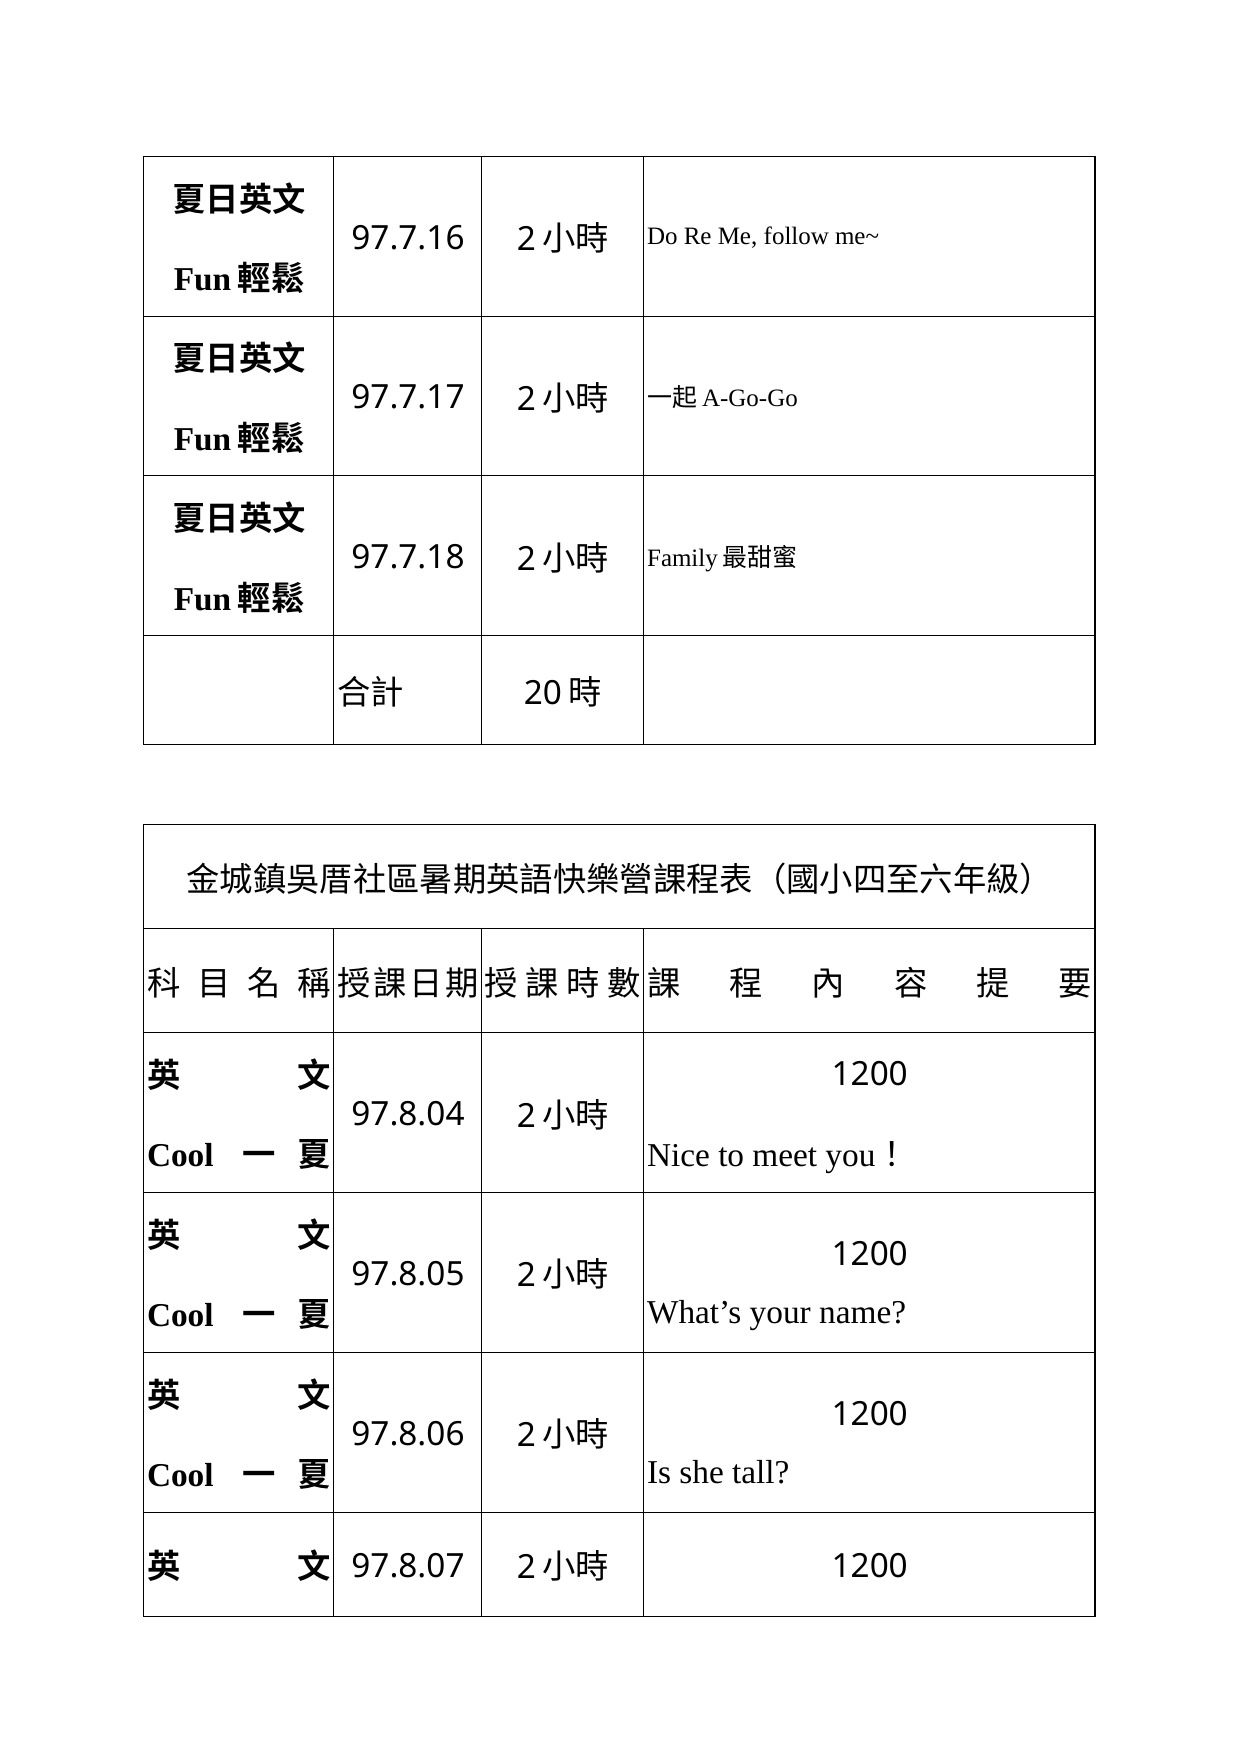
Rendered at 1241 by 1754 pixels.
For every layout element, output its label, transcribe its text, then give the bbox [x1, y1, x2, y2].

table_cell 1200 Is she tall? [644, 1353, 1094, 1512]
table_cell 夏日英文Fun輕鬆 [144, 157, 333, 316]
table_cell 2小時 [482, 1353, 643, 1512]
table_cell Family最甜蜜 [644, 476, 1094, 635]
table_cell 2小時 [482, 1193, 643, 1352]
table_cell 2小時 [482, 317, 643, 475]
table_cell 1200 What’s your name? [644, 1193, 1094, 1352]
table_cell 英文 Cool一夏 [144, 1033, 333, 1192]
table_cell 英文 Cool一夏 [144, 1193, 333, 1352]
table_cell 2小時 [482, 157, 643, 316]
table_cell 97.8.05 [334, 1193, 481, 1352]
table_cell [644, 636, 1094, 743]
table_cell 2小時 [482, 1033, 643, 1192]
table_cell 97.8.06 [334, 1353, 481, 1512]
table_cell 英文 [144, 1513, 333, 1616]
table_cell 97.8.04 [334, 1033, 481, 1192]
table_cell 1200 Nice to meet you！ [644, 1033, 1094, 1192]
table_cell 97.7.16 [334, 157, 481, 316]
table_header 金城鎮吳厝社區暑期英語快樂營課程表（國小四至六年級） [144, 825, 1094, 928]
table_cell [144, 636, 333, 743]
table_cell 一起A-Go-Go [644, 317, 1094, 475]
table_cell 2小時 [482, 1513, 643, 1616]
table_cell 97.7.17 [334, 317, 481, 475]
table_cell 1200 [644, 1513, 1094, 1616]
table_cell 夏日英文Fun輕鬆 [144, 476, 333, 635]
table_cell 97.7.18 [334, 476, 481, 635]
table_cell 課程內容提要 [644, 929, 1094, 1032]
table_cell 97.8.07 [334, 1513, 481, 1616]
table_cell 英文 Cool一夏 [144, 1353, 333, 1512]
table_cell 合計 [334, 636, 481, 743]
table_cell Do Re Me, follow me~ [644, 157, 1094, 316]
table_cell 授課時數 [482, 929, 643, 1032]
table_cell 2小時 [482, 476, 643, 635]
table_cell 夏日英文Fun輕鬆 [144, 317, 333, 475]
table_cell 20時 [482, 636, 643, 743]
table_cell 授課日期 [334, 929, 481, 1032]
table_cell 科目名稱 [144, 929, 333, 1032]
